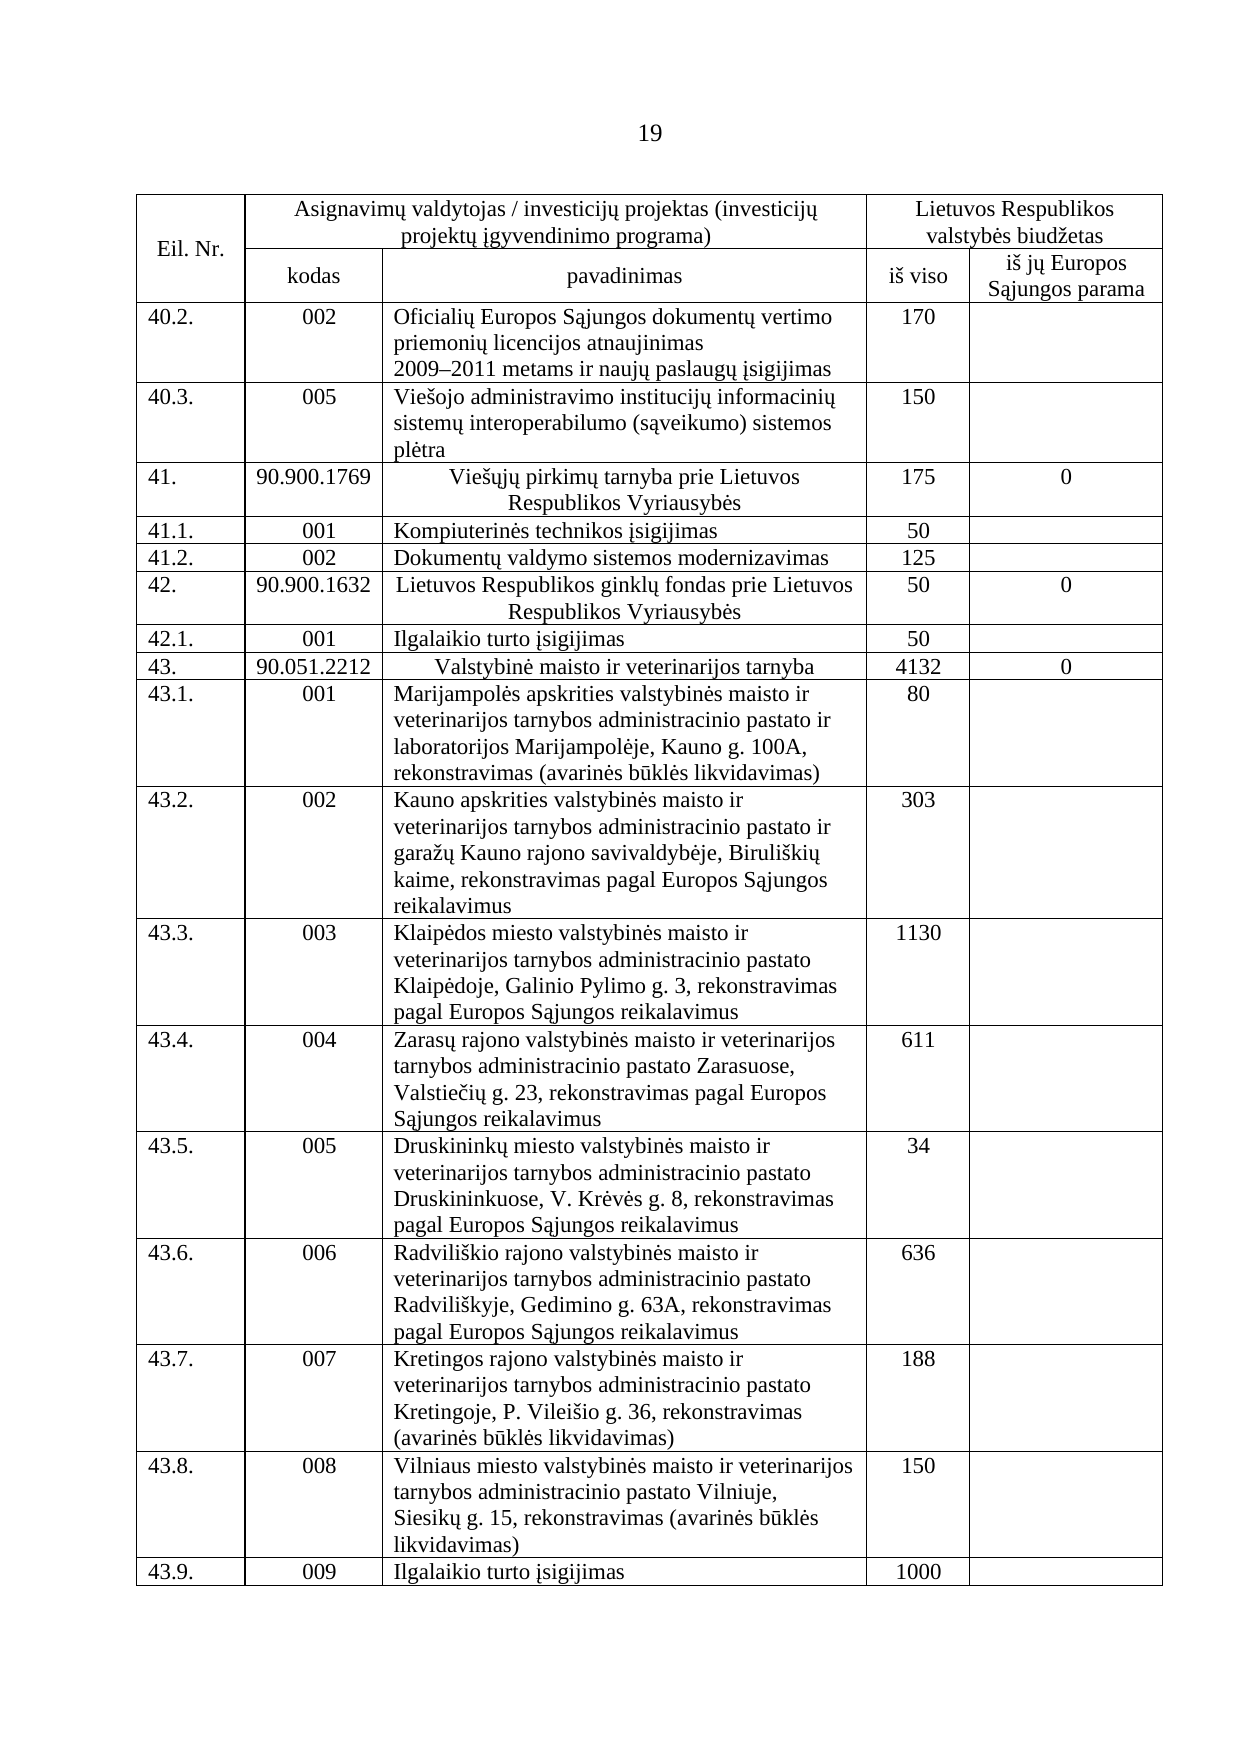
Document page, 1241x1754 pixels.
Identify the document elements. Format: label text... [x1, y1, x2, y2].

table_cell 80 [867, 680, 969, 786]
table_cell 4132 [867, 653, 969, 679]
table_cell 188 [867, 1345, 969, 1451]
table_cell 175 [867, 463, 969, 516]
table_cell 43.5. [137, 1132, 244, 1238]
table_cell 50 [867, 625, 969, 652]
table_header Lietuvos Respublikos valstybės biudžetas [867, 195, 1162, 248]
table_cell 006 [246, 1239, 382, 1344]
table_cell [970, 787, 1162, 918]
table_cell 125 [867, 544, 969, 571]
table_cell 1000 [867, 1558, 969, 1584]
table_cell 002 [246, 303, 382, 382]
table_cell Dokumentų valdymo sistemos modernizavimas [383, 544, 866, 571]
table_cell Kompiuterinės technikos įsigijimas [383, 517, 866, 543]
table_cell 41.1. [137, 517, 244, 543]
table_cell 007 [246, 1345, 382, 1451]
table_cell Zarasų rajono valstybinės maisto ir veterinarijos tarnybos administracinio pastato Zarasuose, Valstiečių g. 23, rekonstravimas pagal Europos Sąjungos reikalavimus [383, 1026, 866, 1131]
table_cell 42. [137, 572, 244, 624]
table_cell Viešojo administravimo institucijų informacinių sistemų interoperabilumo (sąveikumo) sistemos plėtra [383, 383, 866, 462]
table_cell Klaipėdos miesto valstybinės maisto ir veterinarijos tarnybos administracinio pastato Klaipėdoje, Galinio Pylimo g. 3, rekonstravimas pagal Europos Sąjungos reikalavimus [383, 919, 866, 1025]
table_cell Ilgalaikio turto įsigijimas [383, 625, 866, 652]
table_cell [970, 1345, 1162, 1451]
table_cell 50 [867, 517, 969, 543]
table_cell 001 [246, 680, 382, 786]
table_cell Valstybinė maisto ir veterinarijos tarnyba [383, 653, 866, 679]
table_cell 90.051.2212 [246, 653, 382, 679]
table_cell 005 [246, 383, 382, 462]
table_header Asignavimų valdytojas / investicijų projektas (investicijų projektų įgyvendinimo programa) [246, 195, 866, 248]
table_cell 004 [246, 1026, 382, 1131]
table_cell 41.2. [137, 544, 244, 571]
table_cell 43. [137, 653, 244, 679]
table_cell 001 [246, 625, 382, 652]
table_cell [970, 1026, 1162, 1131]
table_cell [970, 680, 1162, 786]
table_cell [970, 517, 1162, 543]
table_cell 008 [246, 1452, 382, 1557]
table_cell Ilgalaikio turto įsigijimas [383, 1558, 866, 1584]
table_cell 43.8. [137, 1452, 244, 1557]
table_cell Kretingos rajono valstybinės maisto ir veterinarijos tarnybos administracinio pastato Kretingoje, P. Vileišio g. 36, rekonstravimas (avarinės būklės likvidavimas) [383, 1345, 866, 1451]
table_cell 002 [246, 787, 382, 918]
table_cell 90.900.1632 [246, 572, 382, 624]
table_cell 34 [867, 1132, 969, 1238]
table_cell Vilniaus miesto valstybinės maisto ir veterinarijos tarnybos administracinio pastato Vilniuje, Siesikų g. 15, rekonstravimas (avarinės būklės likvidavimas) [383, 1452, 866, 1557]
table_cell [970, 1558, 1162, 1584]
table_cell 43.3. [137, 919, 244, 1025]
table_cell 003 [246, 919, 382, 1025]
table_cell 43.6. [137, 1239, 244, 1344]
table_cell 40.3. [137, 383, 244, 462]
table_cell 43.4. [137, 1026, 244, 1131]
table_cell kodas [246, 249, 382, 302]
table_cell Druskininkų miesto valstybinės maisto ir veterinarijos tarnybos administracinio pastato Druskininkuose, V. Krėvės g. 8, rekonstravimas pagal Europos Sąjungos reikalavimus [383, 1132, 866, 1238]
table_cell [970, 1239, 1162, 1344]
table_cell 611 [867, 1026, 969, 1131]
table_cell 41. [137, 463, 244, 516]
table_cell Marijampolės apskrities valstybinės maisto ir veterinarijos tarnybos administracinio pastato ir laboratorijos Marijampolėje, Kauno g. 100A, rekonstravimas (avarinės būklės likvidavimas) [383, 680, 866, 786]
table_cell 001 [246, 517, 382, 543]
table_cell 303 [867, 787, 969, 918]
table_cell 43.9. [137, 1558, 244, 1584]
table_cell 43.1. [137, 680, 244, 786]
table_cell [970, 919, 1162, 1025]
table_cell 90.900.1769 [246, 463, 382, 516]
table_cell Lietuvos Respublikos ginklų fondas prie Lietuvos Respublikos Vyriausybės [383, 572, 866, 624]
table_cell 009 [246, 1558, 382, 1584]
table_cell pavadinimas [383, 249, 866, 302]
table_cell [970, 625, 1162, 652]
table_header Eil. Nr. [137, 195, 244, 302]
table_cell iš viso [867, 249, 969, 302]
table_cell 005 [246, 1132, 382, 1238]
table_cell [970, 1452, 1162, 1557]
table_cell 43.7. [137, 1345, 244, 1451]
table_cell Kauno apskrities valstybinės maisto ir veterinarijos tarnybos administracinio pastato ir garažų Kauno rajono savivaldybėje, Biruliškių kaime, rekonstravimas pagal Europos Sąjungos reikalavimus [383, 787, 866, 918]
table_cell Viešųjų pirkimų tarnyba prie Lietuvos Respublikos Vyriausybės [383, 463, 866, 516]
table_cell 170 [867, 303, 969, 382]
table_cell 150 [867, 1452, 969, 1557]
table_cell 1130 [867, 919, 969, 1025]
table_cell 150 [867, 383, 969, 462]
table_cell 43.2. [137, 787, 244, 918]
table_cell 002 [246, 544, 382, 571]
table_cell 0 [970, 572, 1162, 624]
table_cell [970, 1132, 1162, 1238]
table_cell 50 [867, 572, 969, 624]
table_cell 0 [970, 463, 1162, 516]
table_cell [970, 544, 1162, 571]
table_cell [970, 383, 1162, 462]
table_cell [970, 303, 1162, 382]
table_cell Oficialių Europos Sąjungos dokumentų vertimo priemonių licencijos atnaujinimas 2009–2011 metams ir naujų paslaugų įsigijimas [383, 303, 866, 382]
table_cell 42.1. [137, 625, 244, 652]
table_cell 636 [867, 1239, 969, 1344]
table_cell 0 [970, 653, 1162, 679]
table_cell 40.2. [137, 303, 244, 382]
table_cell Radviliškio rajono valstybinės maisto ir veterinarijos tarnybos administracinio pastato Radviliškyje, Gedimino g. 63A, rekonstravimas pagal Europos Sąjungos reikalavimus [383, 1239, 866, 1344]
table_cell iš jų Europos Sąjungos parama [970, 249, 1162, 302]
